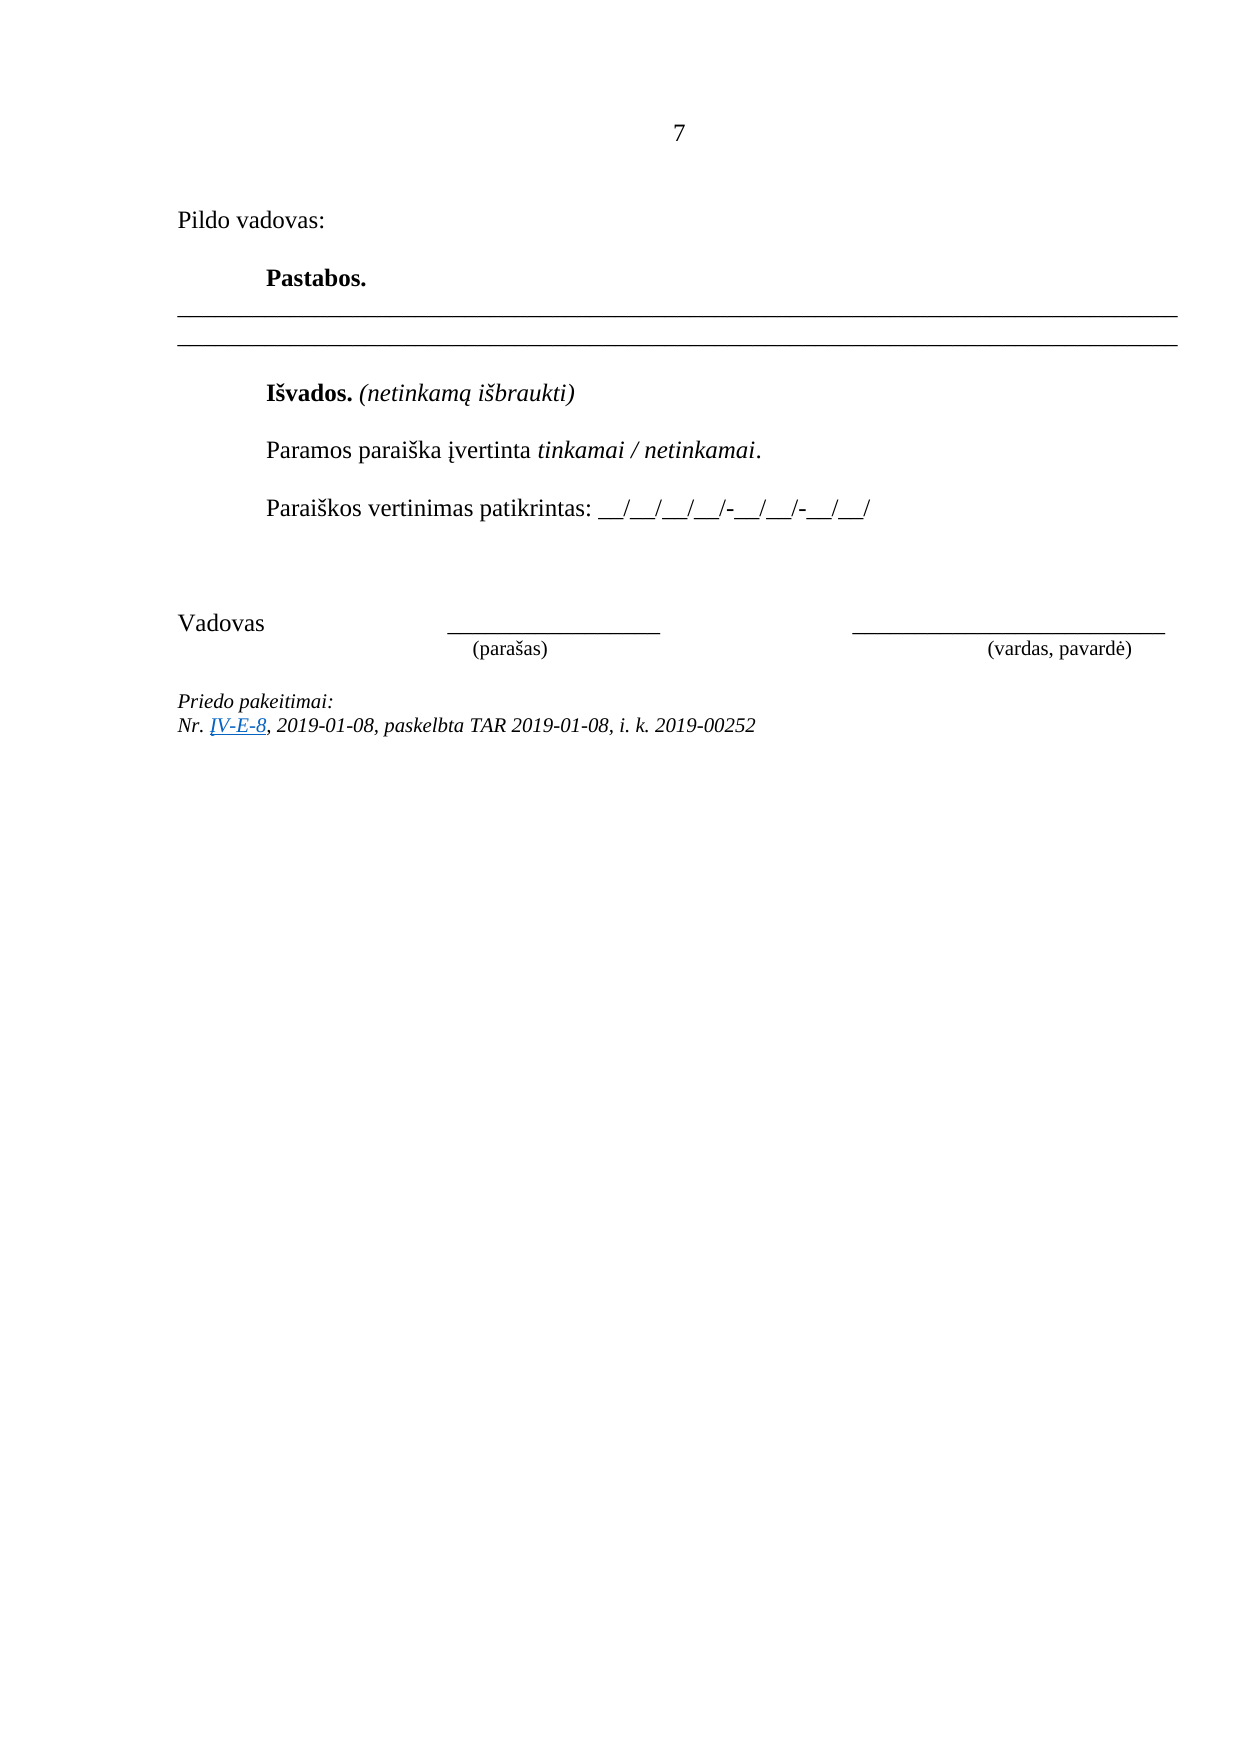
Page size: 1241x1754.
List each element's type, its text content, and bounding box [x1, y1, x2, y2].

text Vadovas _________________ _________________________ [177, 608, 1181, 636]
text Paramos paraiška įvertinta tinkamai / netinkamai. [177, 435, 1181, 464]
text Nr. ĮV-E-8, 2019-01-08, paskelbta TAR 2019-01-08, i. k. 2019-00252 [177, 713, 1181, 737]
text Pildo vadovas: [177, 205, 1181, 234]
text Išvados. (netinkamą išbraukti) [177, 378, 1184, 406]
text (parašas) (vardas, pavardė) [177, 636, 1181, 660]
text Pastabos. [177, 263, 1181, 291]
text Paraiškos vertinimas patikrintas: __/__/__/__/-__/__/-__/__/ [177, 493, 1162, 521]
text ________________________________________________________________________________________________________________________________________________________________ [177, 291, 1181, 349]
text Priedo pakeitimai: [177, 689, 1181, 713]
